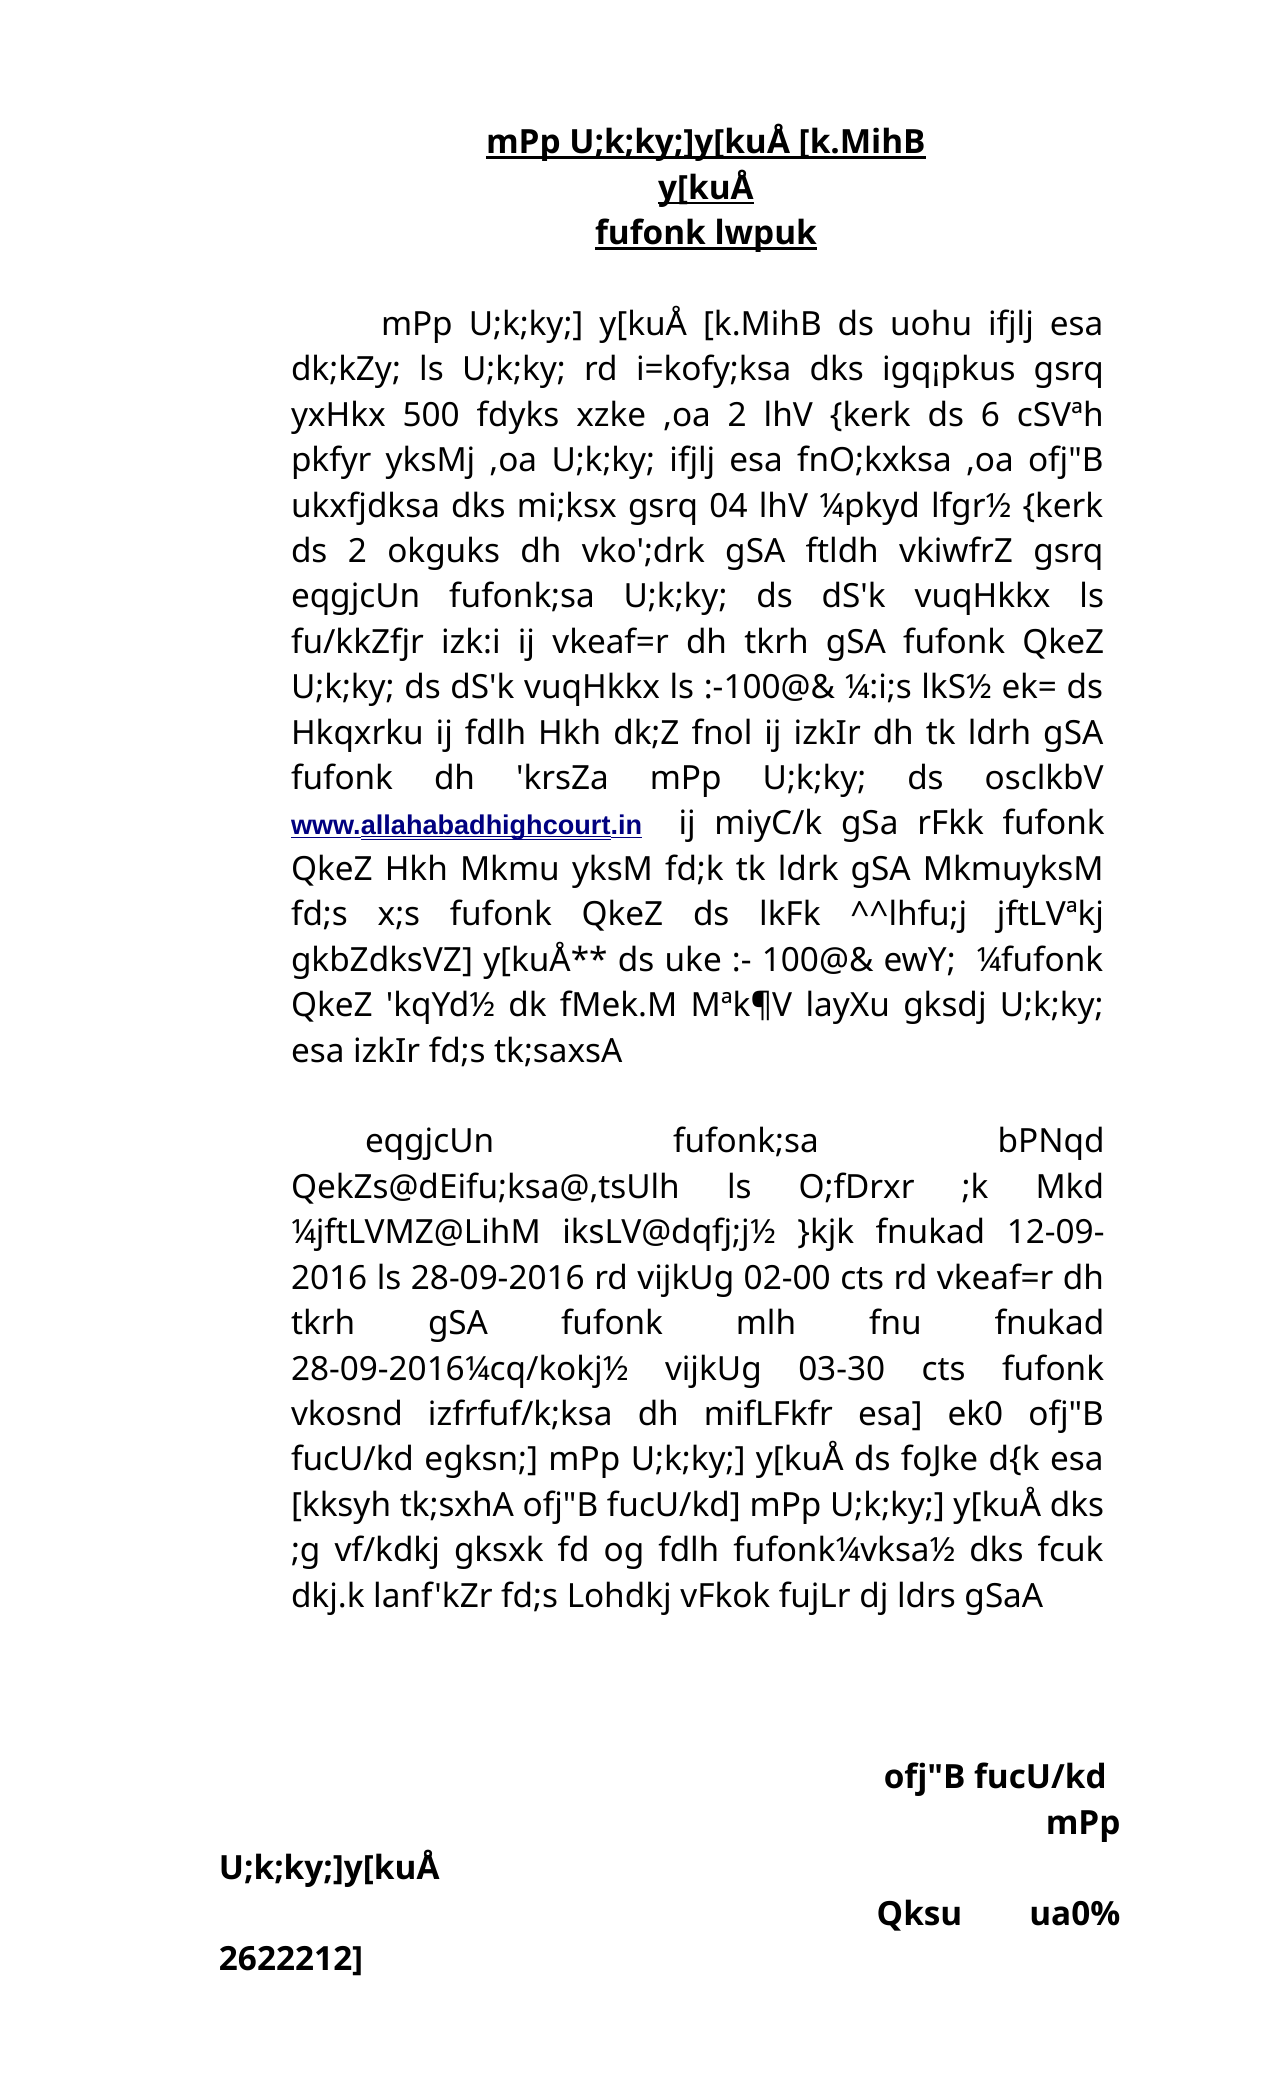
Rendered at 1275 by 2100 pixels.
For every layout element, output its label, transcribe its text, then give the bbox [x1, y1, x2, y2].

text mPp U;k;ky;] y[kuÅ [k.MihB ds uohu ifjlj esa dk;kZy; ls U;k;ky; rd i=kofy;ksa dks igq¡pkus gsrq yxHkx 500 fdyks xzke ,oa 2 lhV {kerk ds 6 cSVªh pkfyr yksMj ,oa U;k;ky; ifjlj esa fnO;kxksa ,oa ofj"B ukxfjdksa dks mi;ksx gsrq 04 lhV ¼pkyd lfgr½ {kerk ds 2 okguks dh vko';drk gSA ftldh vkiwfrZ gsrq eqgjcUn fufonk;sa U;k;ky; ds dS'k vuqHkkx ls fu/kkZfjr izk:i ij vkeaf=r dh tkrh gSA fufonk QkeZ U;k;ky; ds dS'k vuqHkkx ls :-100@& ¼:i;s lkS½ ek= ds Hkqxrku ij fdlh Hkh dk;Z fnol ij izkIr dh tk ldrh gSA fufonk dh 'krsZa mPp U;k;ky; ds osclkbV www.allahabadhighcourt.in ij miyC/k gSa rFkk fufonk QkeZ Hkh Mkmu yksM fd;k tk ldrk gSA MkmuyksM fd;s x;s fufonk QkeZ ds lkFk ^^lhfu;j jftLVªkj gkbZdksVZ] y[kuÅ** ds uke :- 100@& ewY; ¼fufonk QkeZ 'kqYd½ dk fMek.M Mªk¶V layXu gksdj U;k;ky; esa izkIr fd;s tk;saxsA [291, 300, 1105, 1072]
text eqgjcUn fufonk;sa bPNqd QekZs@dEifu;ksa@,tsUlh ls O;fDrxr ;k Mkd ¼jftLVMZ@LihM iksLV@dqfj;j½ }kjk fnukad 12-09-2016 ls 28-09-2016 rd vijkUg 02-00 cts rd vkeaf=r dh tkrh gSA fufonk mlh fnu fnukad 28-09-2016¼cq/kokj½ vijkUg 03-30 cts fufonk vkosnd izfrfuf/k;ksa dh mifLFkfr esa] ek0 ofj"B fucU/kd egksn;] mPp U;k;ky;] y[kuÅ ds foJke d{k esa [kksyh tk;sxhA ofj"B fucU/kd] mPp U;k;ky;] y[kuÅ dks ;g vf/kdkj gksxk fd og fdlh fufonk¼vksa½ dks fcuk dkj.k lanf'kZr fd;s Lohdkj vFkok fujLr dj ldrs gSaA [291, 1117, 1105, 1617]
text mPp U;k;ky;]y[kuÅ [219, 1798, 1120, 1889]
text Qksu ua0% 2622212] [219, 1889, 1120, 1980]
text ofj"B fucU/kd [219, 1753, 1120, 1798]
text mPp U;k;ky;]y[kuÅ [k.MihB [291, 118, 1120, 163]
text y[kuÅ [291, 163, 1120, 209]
text fufonk lwpuk [291, 209, 1120, 254]
